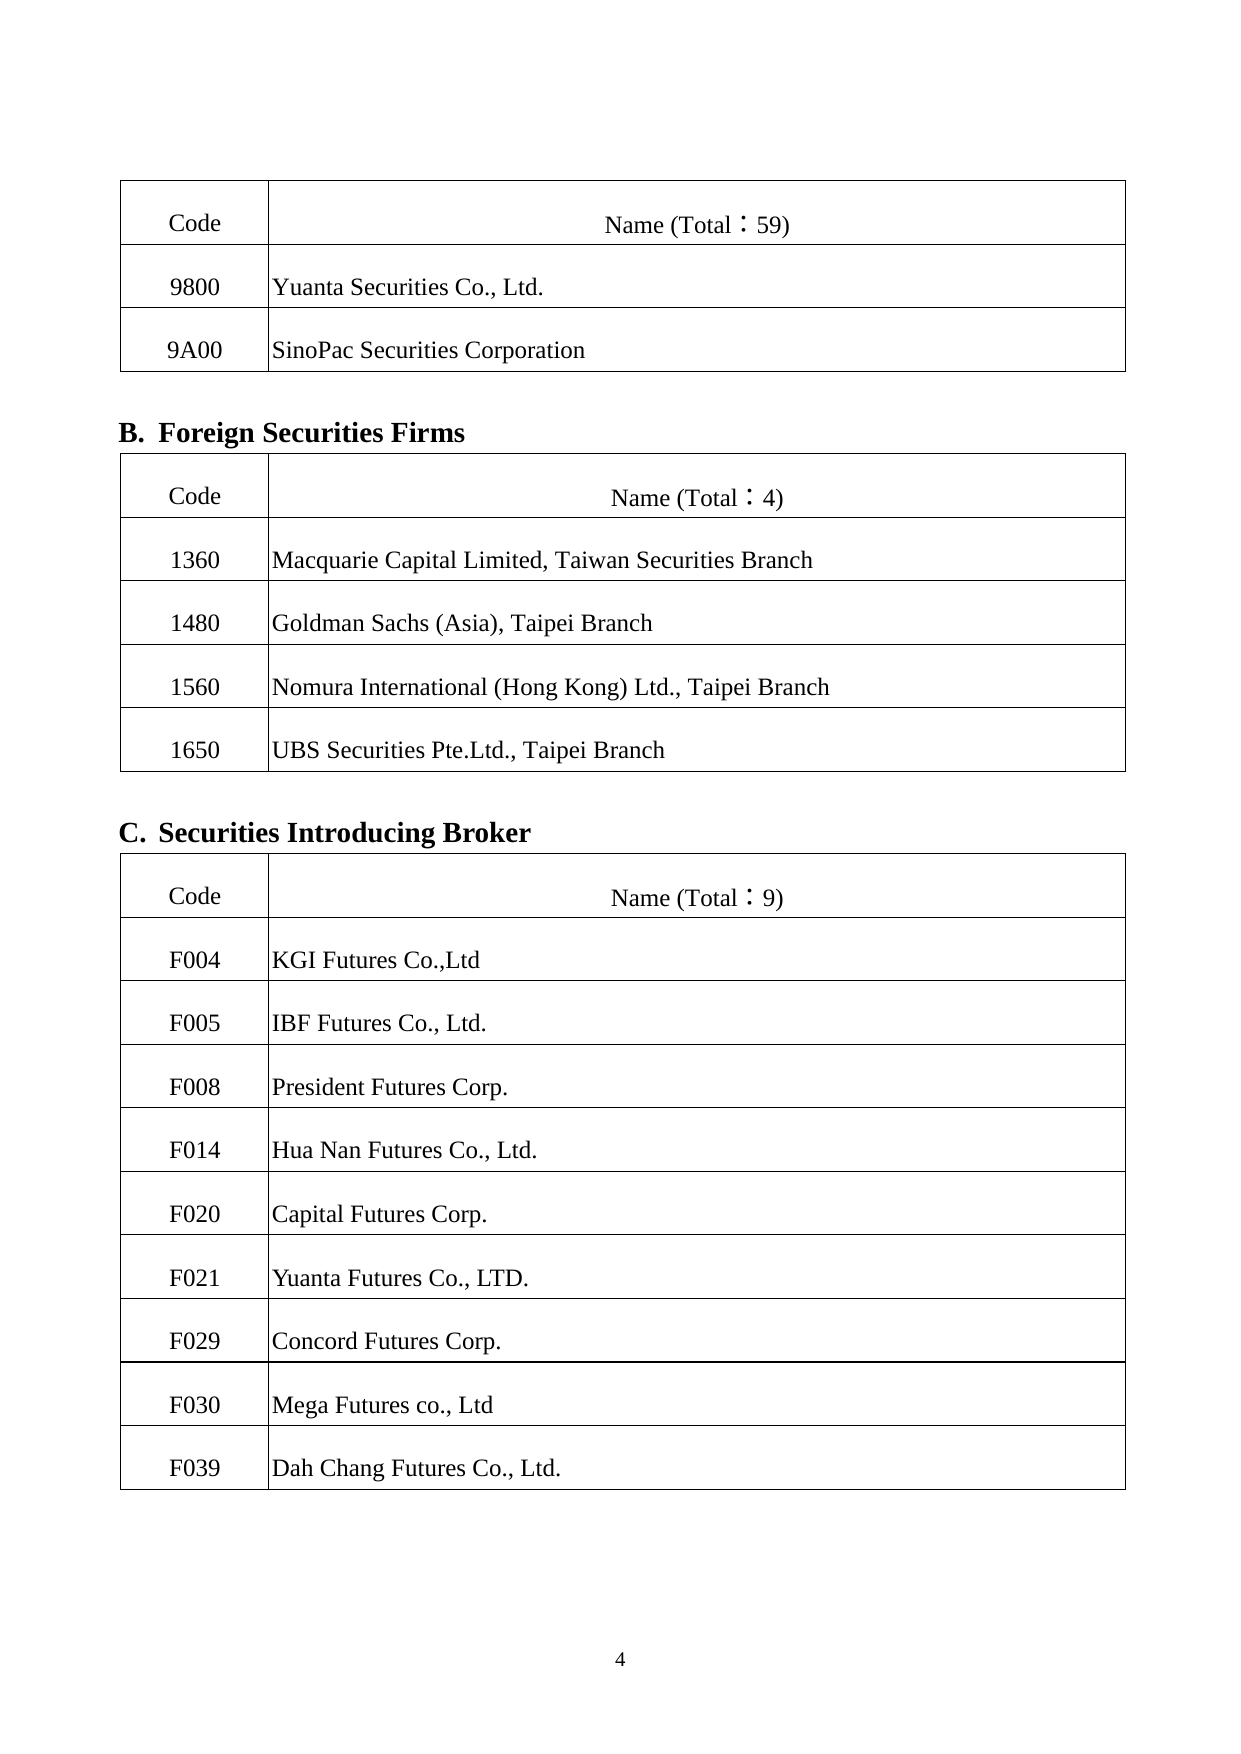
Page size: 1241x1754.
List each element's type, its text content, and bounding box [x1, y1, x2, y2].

table_header Name (Total：59)表單的頂端 [269, 181, 1125, 244]
table_cell F020 [121, 1172, 268, 1234]
list Foreign Securities Firms [118, 391, 1122, 453]
table_header Name (Total：9)表單的頂端 [269, 854, 1125, 917]
list Securities Introducing Broker [118, 791, 1122, 853]
table_cell 9A00 [121, 308, 268, 371]
table_cell 1480 [121, 581, 268, 644]
table_cell Goldman Sachs (Asia), Taipei Branch [269, 581, 1125, 644]
table_cell F005 [121, 981, 268, 1044]
table_cell Nomura International (Hong Kong) Ltd., Taipei Branch [269, 645, 1125, 707]
table_cell F008 [121, 1045, 268, 1107]
table_cell F021 [121, 1235, 268, 1298]
table_cell 9800 [121, 245, 268, 307]
table_cell KGI Futures Co.,Ltd [269, 918, 1125, 980]
table_header Code [121, 854, 268, 917]
table_cell F014 [121, 1108, 268, 1171]
table_cell 1560 [121, 645, 268, 707]
table_cell IBF Futures Co., Ltd. [269, 981, 1125, 1044]
table_cell F030 [121, 1363, 268, 1425]
table_header Name (Total：4)表單的頂端 [269, 454, 1125, 517]
table_cell Mega Futures co., Ltd [269, 1363, 1125, 1425]
table_cell Yuanta Futures Co., LTD. [269, 1235, 1125, 1298]
table_cell Capital Futures Corp. [269, 1172, 1125, 1234]
table_header Code [121, 454, 268, 517]
table_cell Concord Futures Corp. [269, 1299, 1125, 1361]
table_cell SinoPac Securities Corporation [269, 308, 1125, 371]
table_cell Yuanta Securities Co., Ltd. [269, 245, 1125, 307]
table_cell UBS Securities Pte.Ltd., Taipei Branch [269, 708, 1125, 771]
table_cell F029 [121, 1299, 268, 1361]
table_header Code [121, 181, 268, 244]
table_cell President Futures Corp. [269, 1045, 1125, 1107]
table_cell 1360 [121, 518, 268, 580]
table_cell Hua Nan Futures Co., Ltd. [269, 1108, 1125, 1171]
table_cell Dah Chang Futures Co., Ltd. [269, 1426, 1125, 1488]
table_cell F039 [121, 1426, 268, 1488]
table_cell F004 [121, 918, 268, 980]
table_cell Macquarie Capital Limited, Taiwan Securities Branch [269, 518, 1125, 580]
table_cell 1650 [121, 708, 268, 771]
